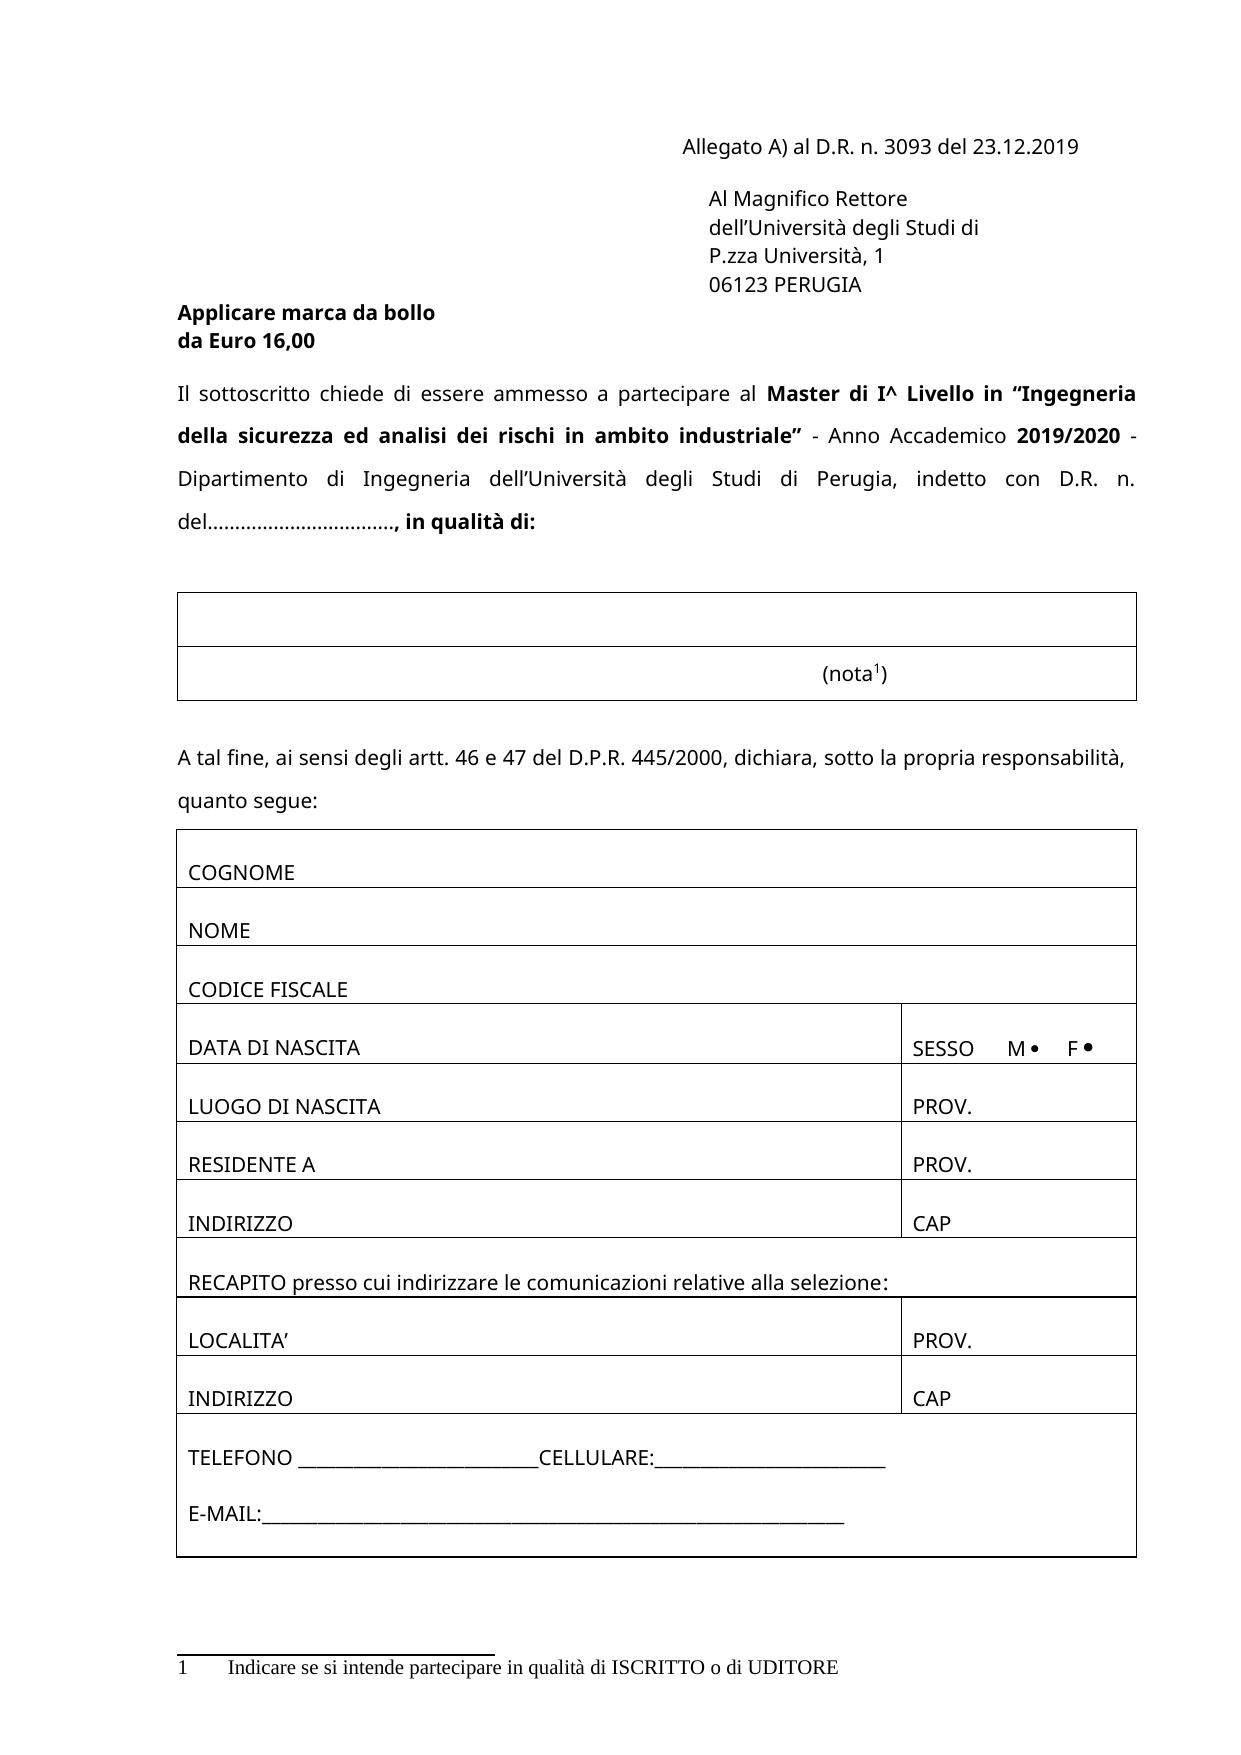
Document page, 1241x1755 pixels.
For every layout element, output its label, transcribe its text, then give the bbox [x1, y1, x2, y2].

table_cell DATA DI NASCITA [177, 1004, 901, 1062]
text P.zza Università, 1 [177, 241, 1079, 270]
text Il sottoscritto chiede di essere ammesso a partecipare al Master di I^ Livello in “Ingegneria della sicurezza ed analisi dei rischi in ambito industriale” - Anno Accademico 2019/2020 - Dipartimento di Ingegneria dell’Università degli Studi di Perugia, indetto con D.R. n. del……………………………., in qualità di: [177, 379, 1137, 535]
text Al Magnifico Rettore [177, 184, 1079, 213]
table_cell CAP [902, 1180, 1136, 1237]
text da Euro 16,00 [177, 327, 1079, 355]
table_cell INDIRIZZO [177, 1180, 901, 1237]
table_header [178, 593, 1136, 646]
table_cell NOME [177, 888, 1136, 945]
table_cell (nota) [178, 647, 1136, 699]
text A tal fine, ai sensi degli artt. 46 e 47 del D.P.R. 445/2000, dichiara, sotto la propria responsabilità, quanto segue: [177, 743, 1127, 814]
table_cell PROV. [902, 1122, 1136, 1179]
subtitle Allegato A) al D.R. n. 3093 del 23.12.2019 [251, 132, 1079, 160]
table_cell SESSO M  F  [902, 1004, 1136, 1062]
table_cell TELEFONO __________________________CELLULARE:_________________________ E-MAIL:_______________________________________________________________ [177, 1414, 1136, 1556]
table_cell CODICE FISCALE [177, 946, 1136, 1003]
table_cell CAP [902, 1356, 1136, 1413]
table_cell RESIDENTE A [177, 1122, 901, 1179]
table_header COGNOME [177, 830, 1136, 887]
table_cell RECAPITO presso cui indirizzare le comunicazioni relative alla selezione: [177, 1238, 1136, 1296]
text Applicare marca da bollo [177, 298, 1079, 327]
text 06123 PERUGIA [177, 270, 1079, 298]
text dell’Università degli Studi di [177, 213, 1079, 241]
table_cell INDIRIZZO [177, 1356, 901, 1413]
table_cell PROV. [902, 1298, 1136, 1354]
table_cell LUOGO DI NASCITA [177, 1064, 901, 1121]
table_cell LOCALITA’ [177, 1298, 901, 1354]
table_cell PROV. [902, 1064, 1136, 1121]
